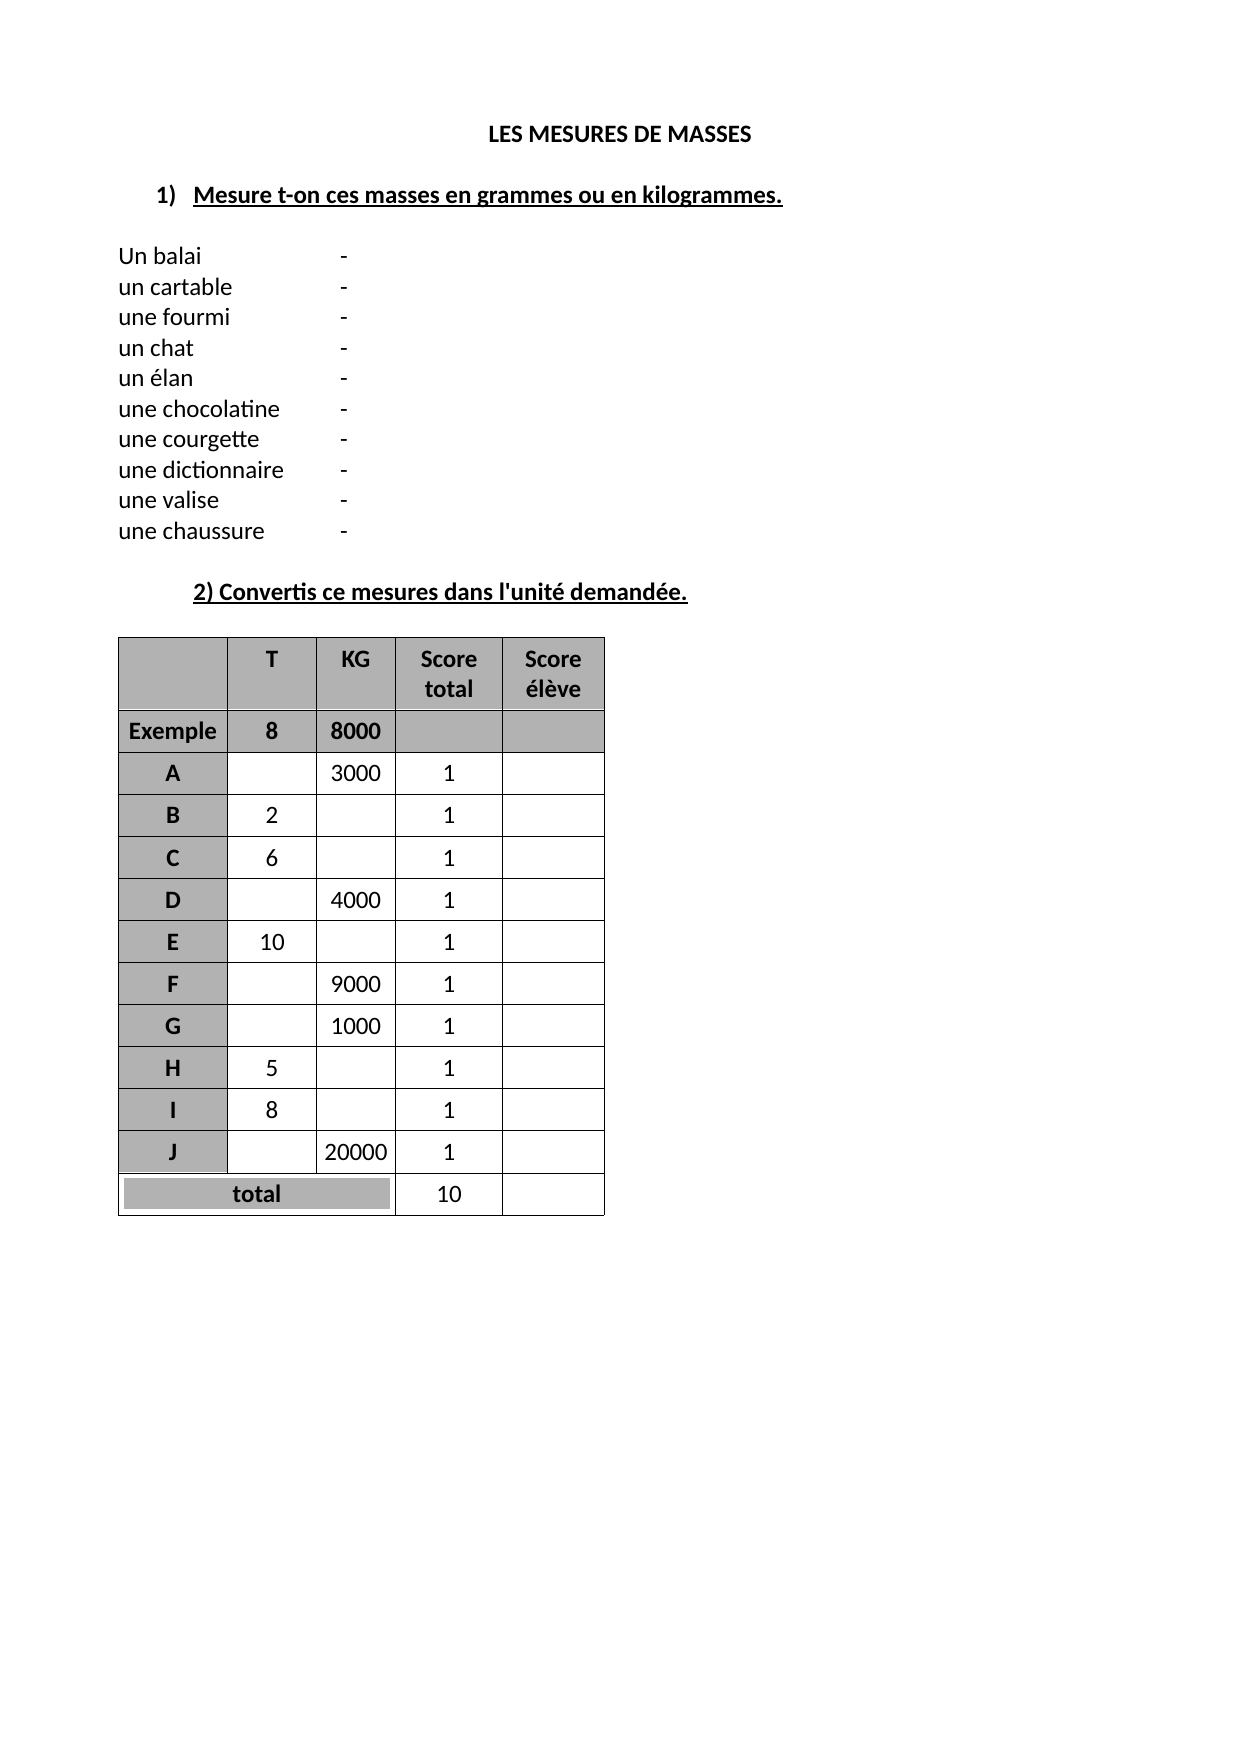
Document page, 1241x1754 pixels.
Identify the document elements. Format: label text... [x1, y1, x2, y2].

table_cell 2 [228, 795, 316, 836]
text une chaussure - [118, 515, 1122, 545]
table_cell [317, 1089, 395, 1130]
table_header [119, 638, 227, 709]
table_cell 6 [228, 837, 316, 878]
table_cell A [119, 753, 227, 794]
table_cell [503, 1005, 604, 1046]
table_cell [503, 1131, 604, 1172]
table_cell C [119, 837, 227, 878]
table_cell 8 [228, 1089, 316, 1130]
table_cell 10 [228, 921, 316, 962]
table_cell [317, 837, 395, 878]
table_cell E [119, 921, 227, 962]
table_cell 1 [396, 1089, 502, 1130]
table_cell D [119, 879, 227, 920]
text un cartable - [118, 271, 1122, 301]
text un élan - [118, 362, 1122, 393]
table_cell 1 [396, 795, 502, 836]
text une chocolatine - [118, 393, 1122, 423]
text une dictionnaire - [118, 454, 1122, 484]
table_cell 1 [396, 1131, 502, 1172]
table_cell [503, 1047, 604, 1088]
table_cell 4000 [317, 879, 395, 920]
table_cell 3000 [317, 753, 395, 794]
text une courgette - [118, 423, 1122, 454]
table_cell [396, 711, 502, 752]
text un chat - [118, 332, 1122, 362]
table_header Score élève [503, 638, 604, 709]
table_cell [503, 921, 604, 962]
table_cell 8 [228, 711, 316, 752]
table_cell total [119, 1174, 395, 1214]
text LES MESURES DE MASSES [118, 118, 1122, 149]
table_cell [503, 1089, 604, 1130]
table_cell Exemple [119, 711, 227, 752]
table_cell F [119, 963, 227, 1004]
table_cell 1000 [317, 1005, 395, 1046]
text une valise - [118, 484, 1122, 515]
table_cell [503, 963, 604, 1004]
table_cell [228, 753, 316, 794]
table_cell [317, 795, 395, 836]
table_cell 1 [396, 921, 502, 962]
table_header Score total [396, 638, 502, 709]
table_cell I [119, 1089, 227, 1130]
table_cell 1 [396, 879, 502, 920]
table_cell 10 [396, 1174, 502, 1214]
list 2) Convertis ce mesures dans l'unité demandée. [156, 576, 1122, 606]
table_cell [228, 1131, 316, 1172]
table_cell [503, 1174, 604, 1214]
table_cell [503, 879, 604, 920]
table_cell [503, 753, 604, 794]
table_cell 20000 [317, 1131, 395, 1172]
table_header KG [317, 638, 395, 709]
table_cell H [119, 1047, 227, 1088]
table_header T [228, 638, 316, 709]
table_cell 1 [396, 963, 502, 1004]
text Un balai - [118, 240, 1122, 271]
table_cell 9000 [317, 963, 395, 1004]
table_cell [503, 795, 604, 836]
table_cell B [119, 795, 227, 836]
table_cell [228, 963, 316, 1004]
table_cell 5 [228, 1047, 316, 1088]
table_cell [503, 711, 604, 752]
table_cell [228, 879, 316, 920]
table_cell [317, 921, 395, 962]
table_cell [228, 1005, 316, 1046]
table_cell G [119, 1005, 227, 1046]
text une fourmi - [118, 301, 1122, 332]
list Mesure t-on ces masses en grammes ou en kilogrammes. [156, 179, 1122, 210]
table_cell 8000 [317, 711, 395, 752]
table_cell 1 [396, 1005, 502, 1046]
table_cell 1 [396, 837, 502, 878]
table_cell [317, 1047, 395, 1088]
table_cell [503, 837, 604, 878]
table_cell 1 [396, 1047, 502, 1088]
table_cell J [119, 1131, 227, 1172]
table_cell 1 [396, 753, 502, 794]
